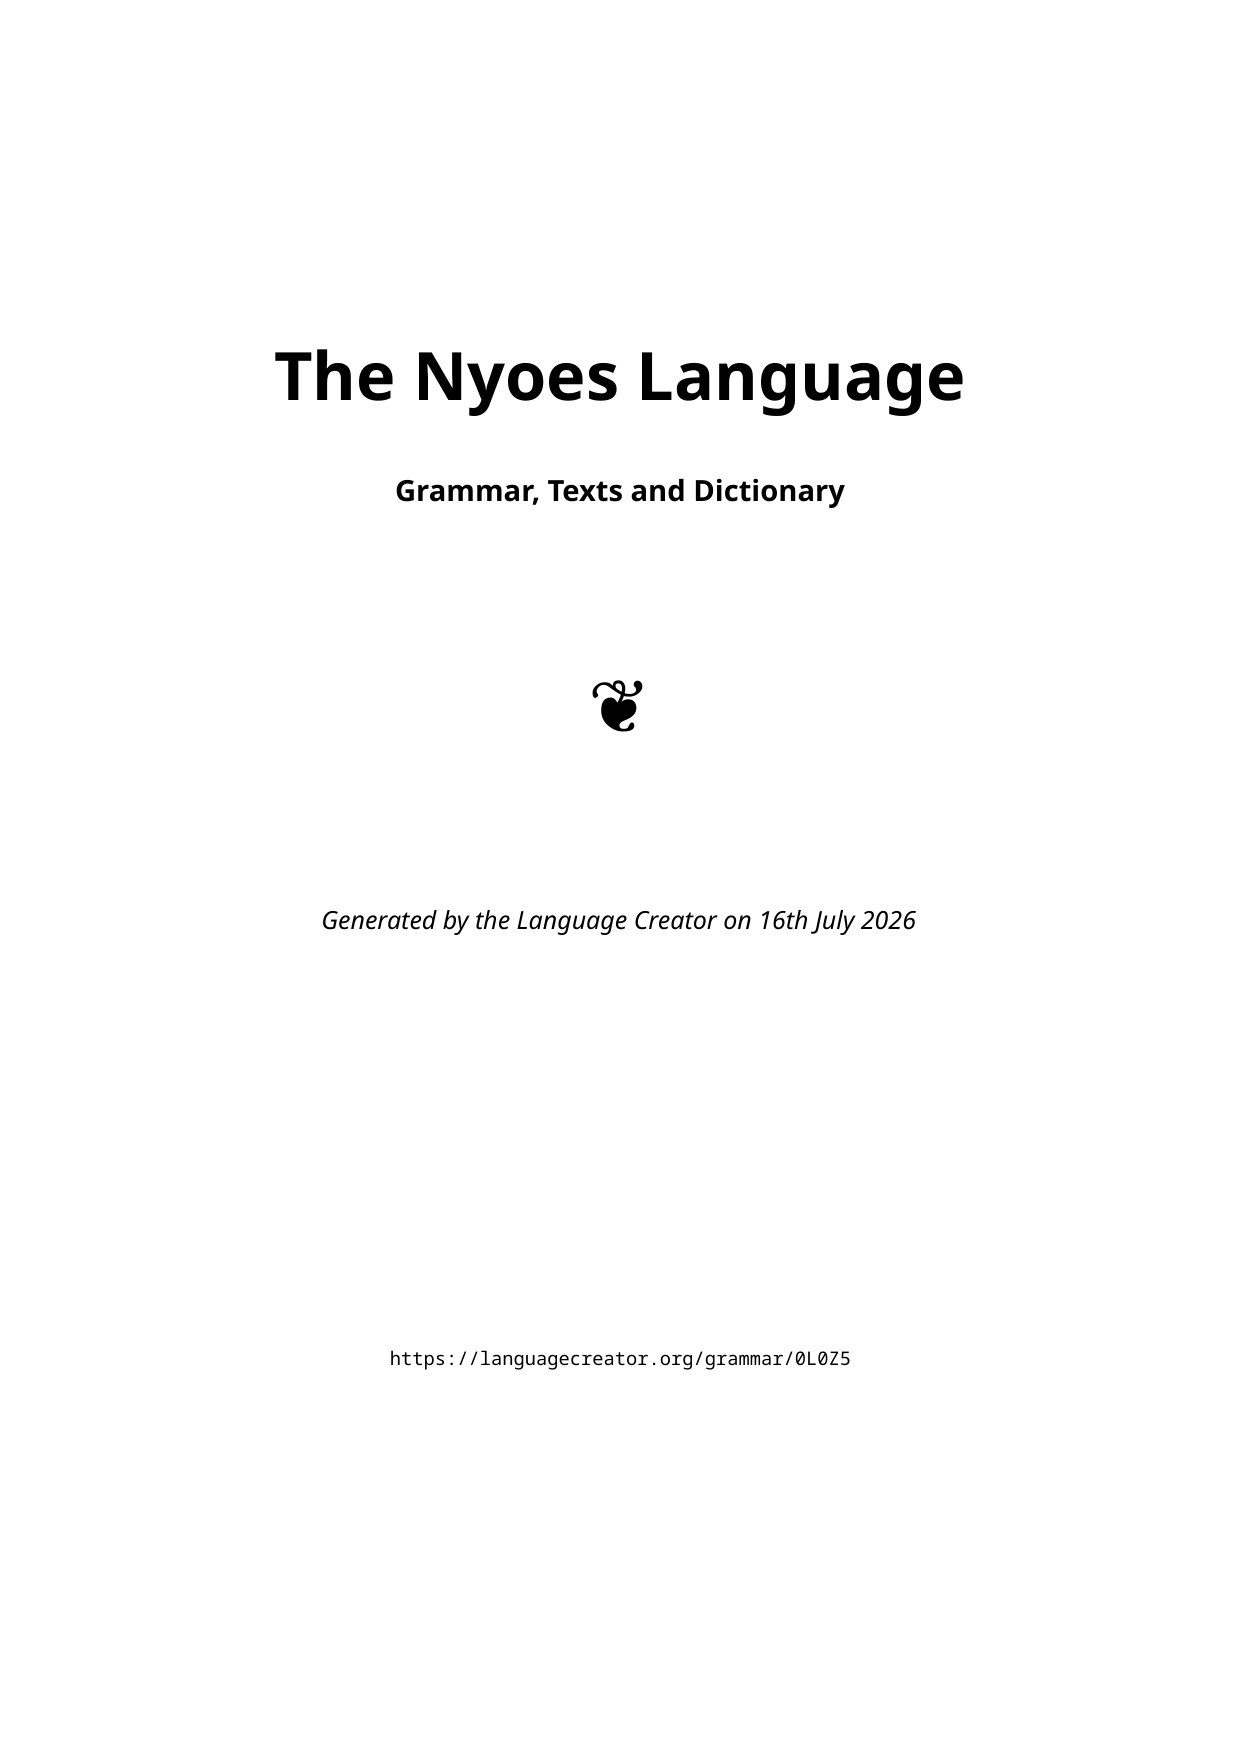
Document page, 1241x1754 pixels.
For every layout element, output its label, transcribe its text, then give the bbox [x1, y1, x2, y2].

text ❦ [150, 663, 1090, 749]
text Generated by the Language Creator on 16th July 2026 [150, 903, 1090, 937]
text The Nyoes Language [150, 329, 1090, 419]
text https://languagecreator.org/grammar/0L0Z5 [150, 1345, 1090, 1371]
text Grammar, Texts and Dictionary [150, 471, 1090, 510]
